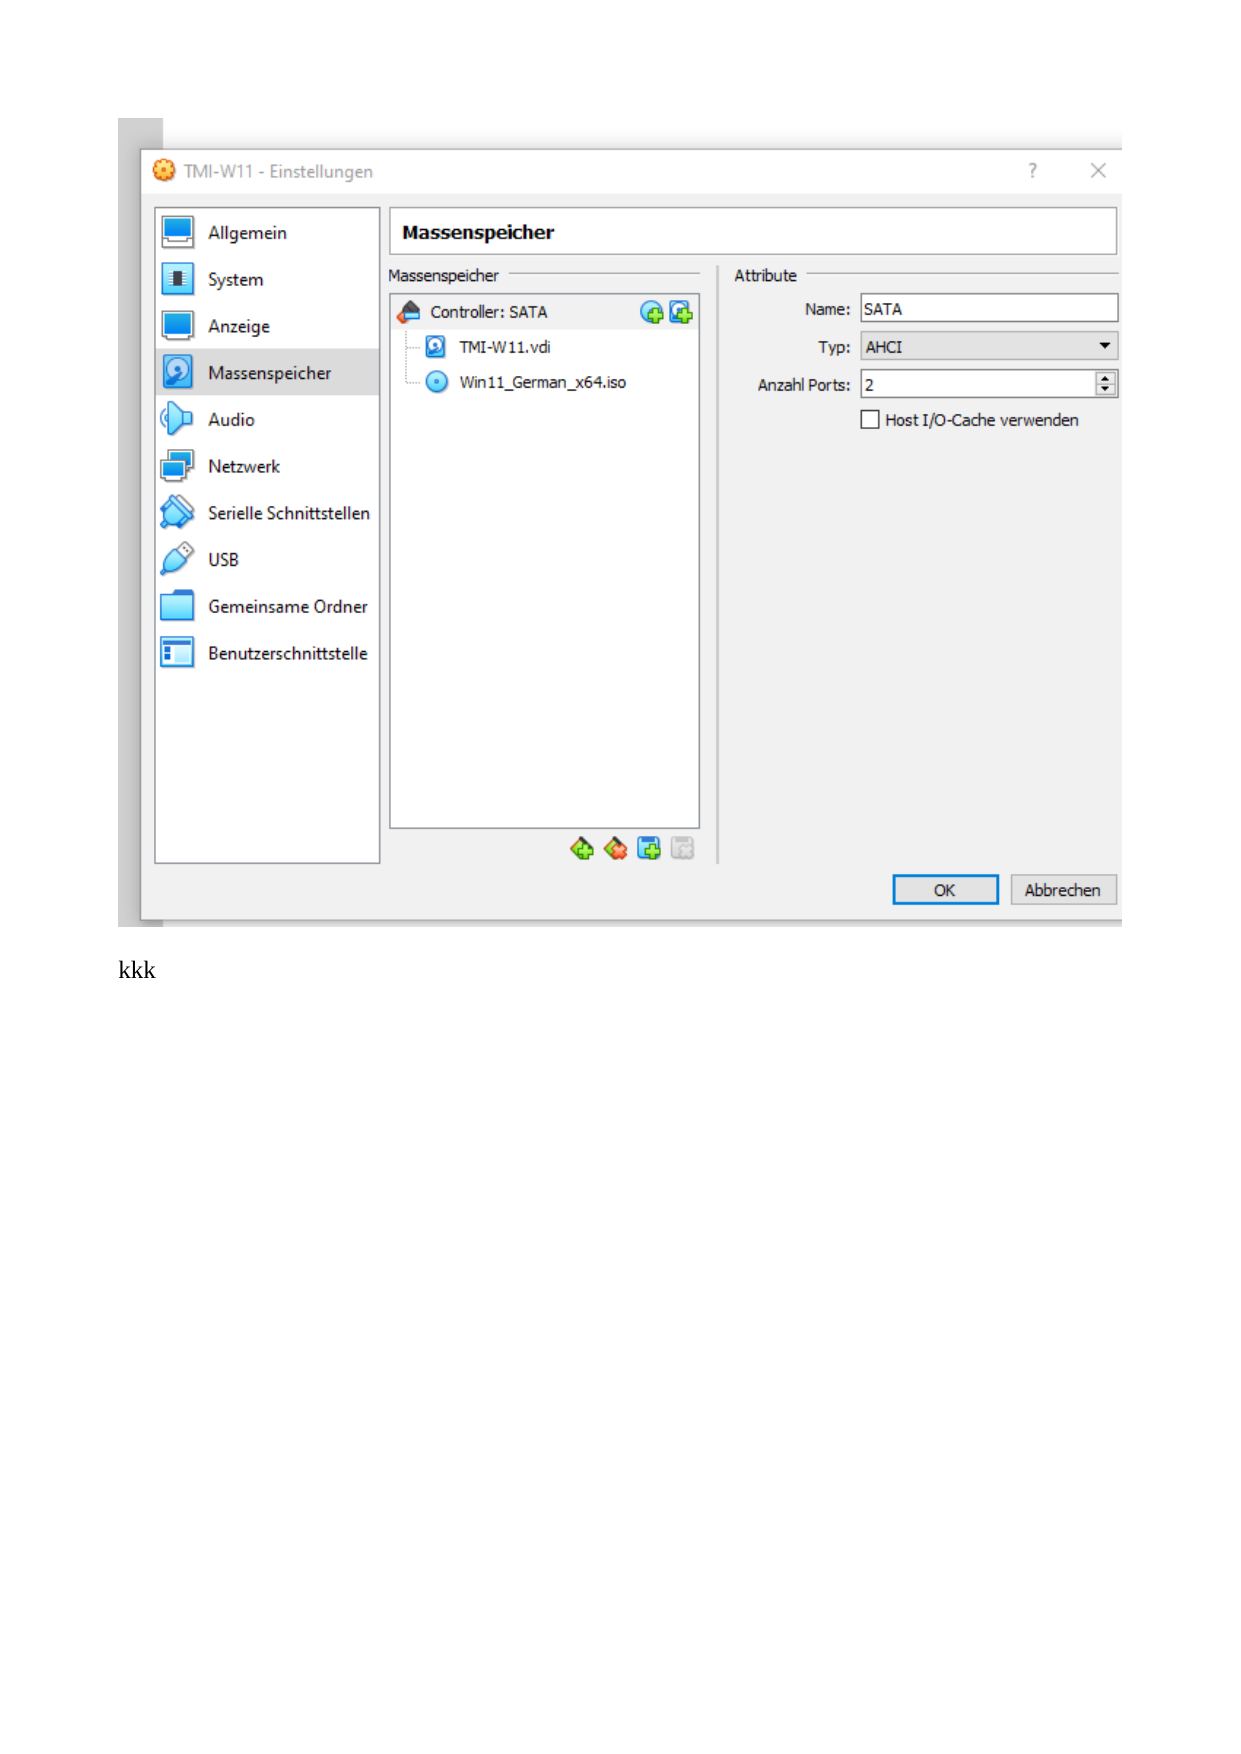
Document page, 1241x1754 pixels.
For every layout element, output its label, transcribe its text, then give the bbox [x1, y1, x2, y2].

text kkk [118, 955, 1122, 984]
picture [118, 118, 1122, 927]
